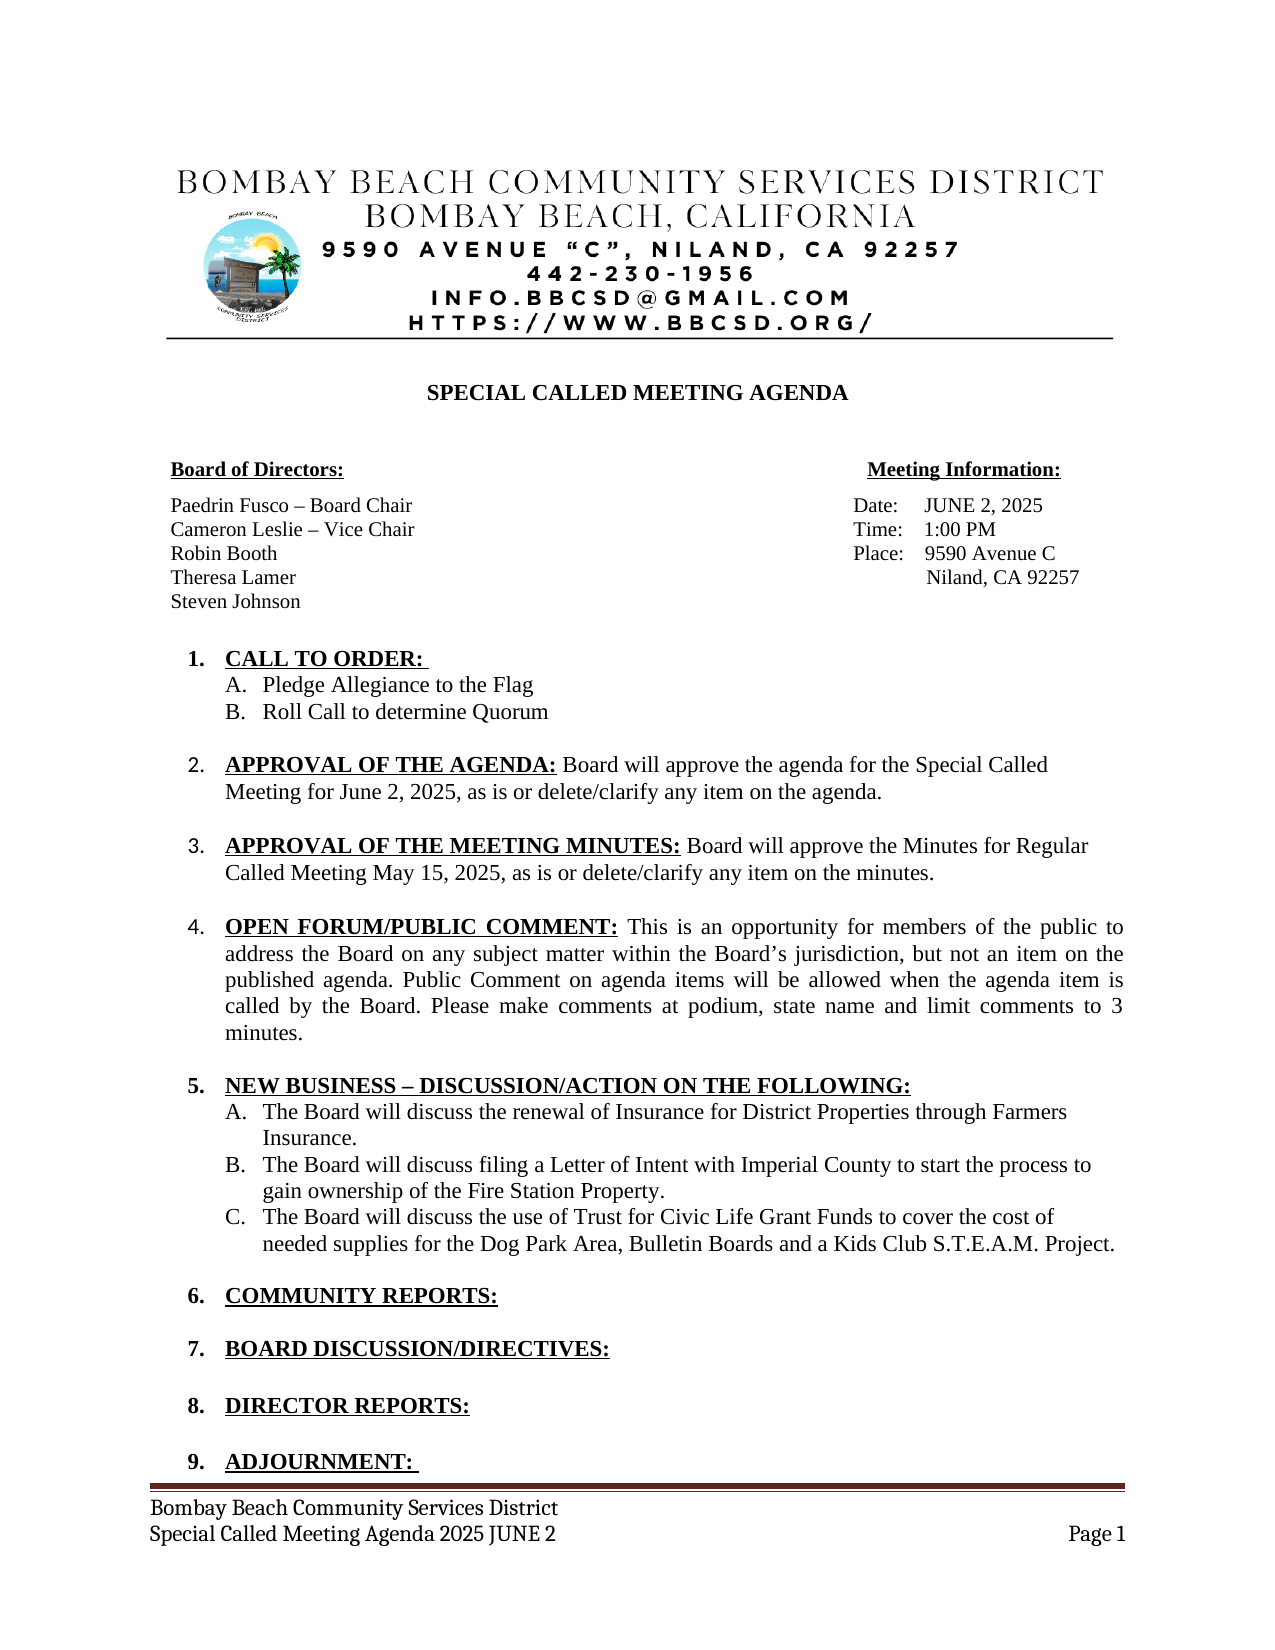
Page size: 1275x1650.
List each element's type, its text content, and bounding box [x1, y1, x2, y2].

list The Board will discuss filing a Letter of Intent with Imperial County to start the process to gain ownership of the Fire Station Property. [225, 1151, 1125, 1203]
picture [150, 150, 1125, 350]
table_header Board of Directors: [165, 426, 475, 487]
list Pledge Allegiance to the Flag [225, 671, 1125, 698]
table_header Meeting Information: [801, 426, 1127, 487]
list The Board will discuss the renewal of Insurance for District Properties through Farmers Insurance. [225, 1098, 1125, 1151]
list The Board will discuss the use of Trust for Civic Life Grant Funds to cover the cost of needed supplies for the Dog Park Area, Bulletin Boards and a Kids Club S.T.E.A.M. Project. [225, 1203, 1125, 1256]
list NEW BUSINESS – DISCUSSION/ACTION ON THE FOLLOWING: [187, 1072, 1125, 1098]
list OPEN FORUM/PUBLIC COMMENT: This is an opportunity for members of the public to address the Board on any subject matter within the Board’s jurisdiction, but not an item on the published agenda. Public Comment on agenda items will be allowed when the agenda item is called by the Board. Please make comments at podium, state name and limit comments to 3 minutes. [187, 912, 1125, 1045]
table_header [475, 426, 801, 487]
list COMMUNITY REPORTS: [187, 1282, 1125, 1309]
list BOARD DISCUSSION/DIRECTIVES: [187, 1335, 1125, 1362]
list APPROVAL OF THE AGENDA: Board will approve the agenda for the Special Called Meeting for June 2, 2025, as is or delete/clarify any item on the agenda. [187, 750, 1125, 805]
list CALL TO ORDER: [187, 645, 1125, 671]
table_cell Date: JUNE 2, 2025 Time: 1:00 PM Place: 9590 Avenue C Niland, CA 92257 [801, 487, 1127, 619]
table_cell Paedrin Fusco – Board Chair Cameron Leslie – Vice Chair Robin Booth Theresa Lamer Steven Johnson [165, 487, 475, 619]
list Roll Call to determine Quorum [225, 698, 1125, 724]
table_cell [475, 487, 801, 619]
list ADJOURNMENT: [187, 1448, 1125, 1475]
list APPROVAL OF THE MEETING MINUTES: Board will approve the Minutes for Regular Called Meeting May 15, 2025, as is or delete/clarify any item on the minutes. [187, 831, 1125, 886]
list DIRECTOR REPORTS: [187, 1392, 1125, 1418]
text SPECIAL CALLED MEETING AGENDA [150, 379, 1125, 406]
